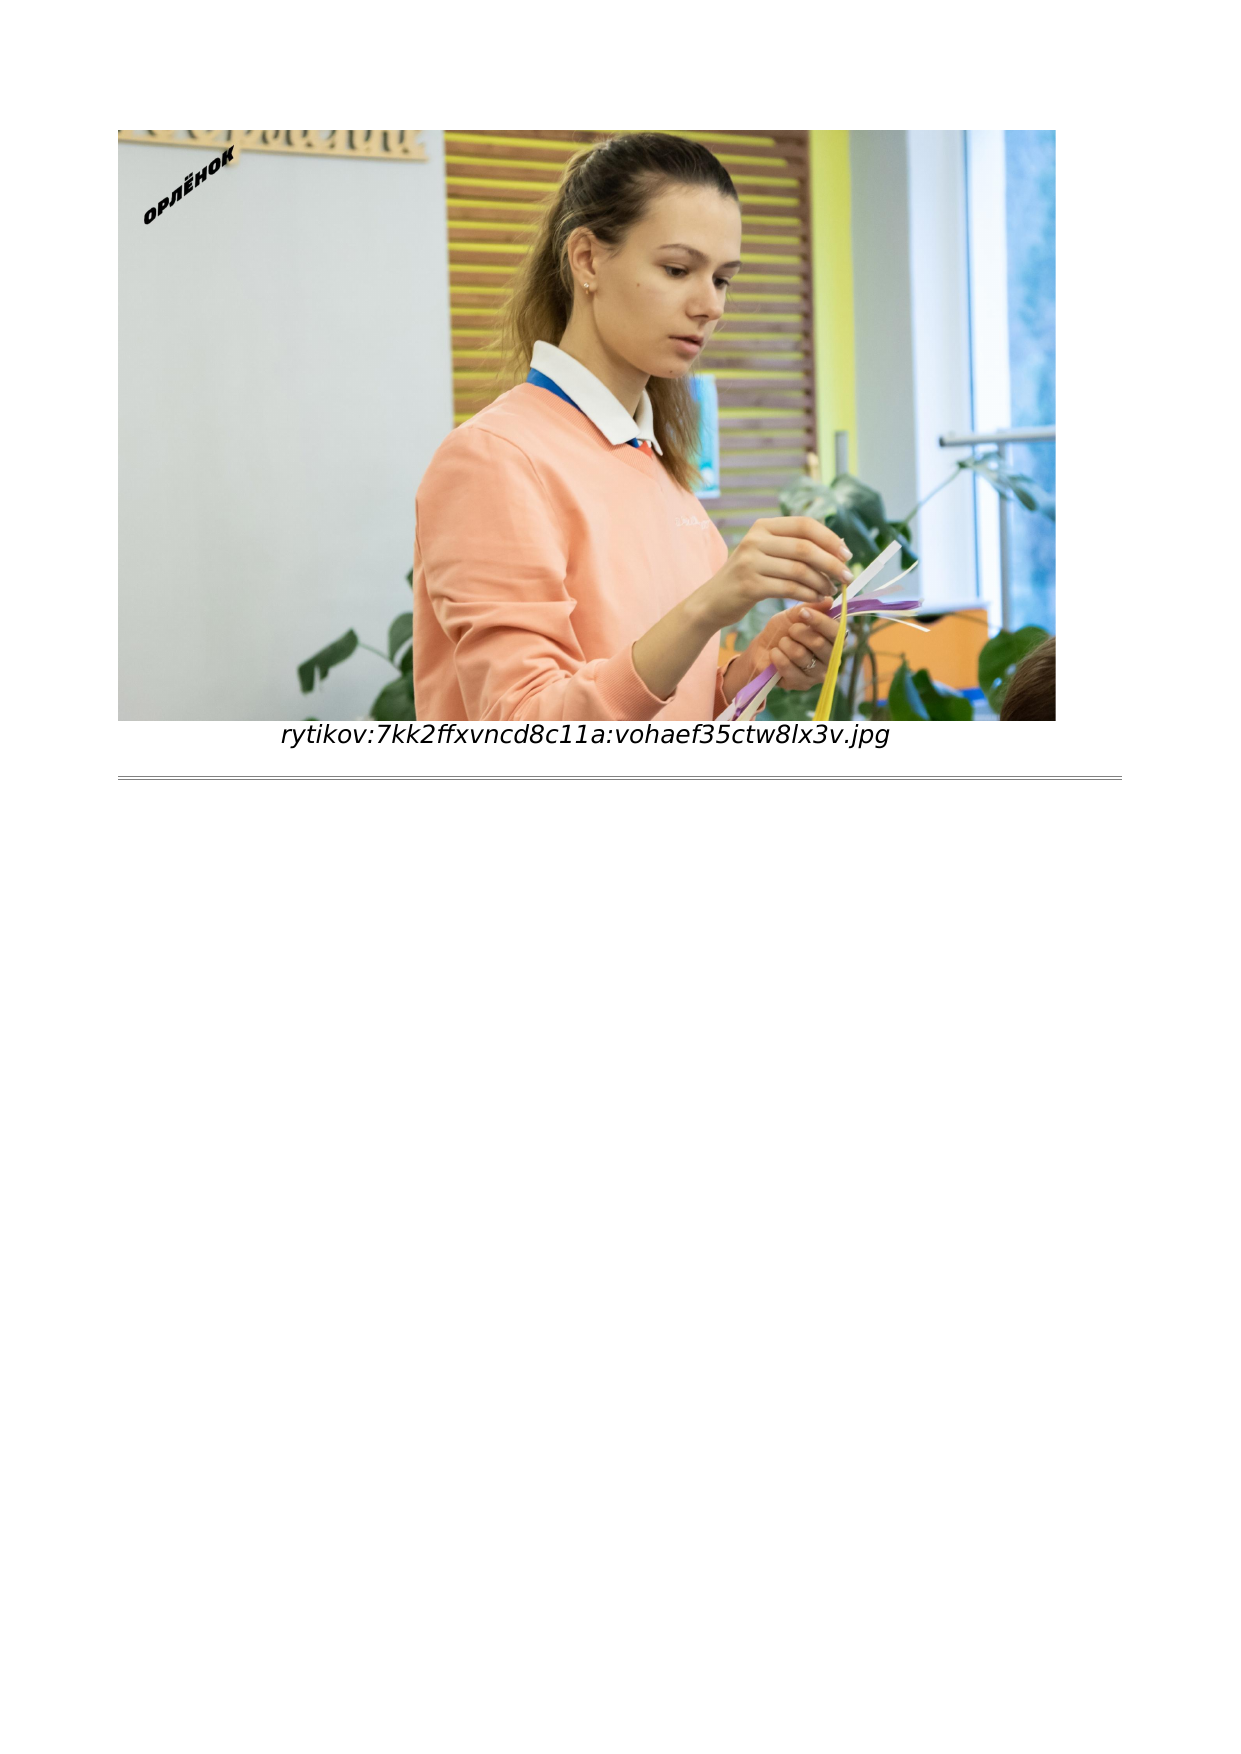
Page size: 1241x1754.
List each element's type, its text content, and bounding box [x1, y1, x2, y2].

text rytikov:7kk2ffxvncd8c11a:vohaef35ctw8lx3v.jpg [118, 721, 1056, 749]
picture [118, 130, 1056, 721]
